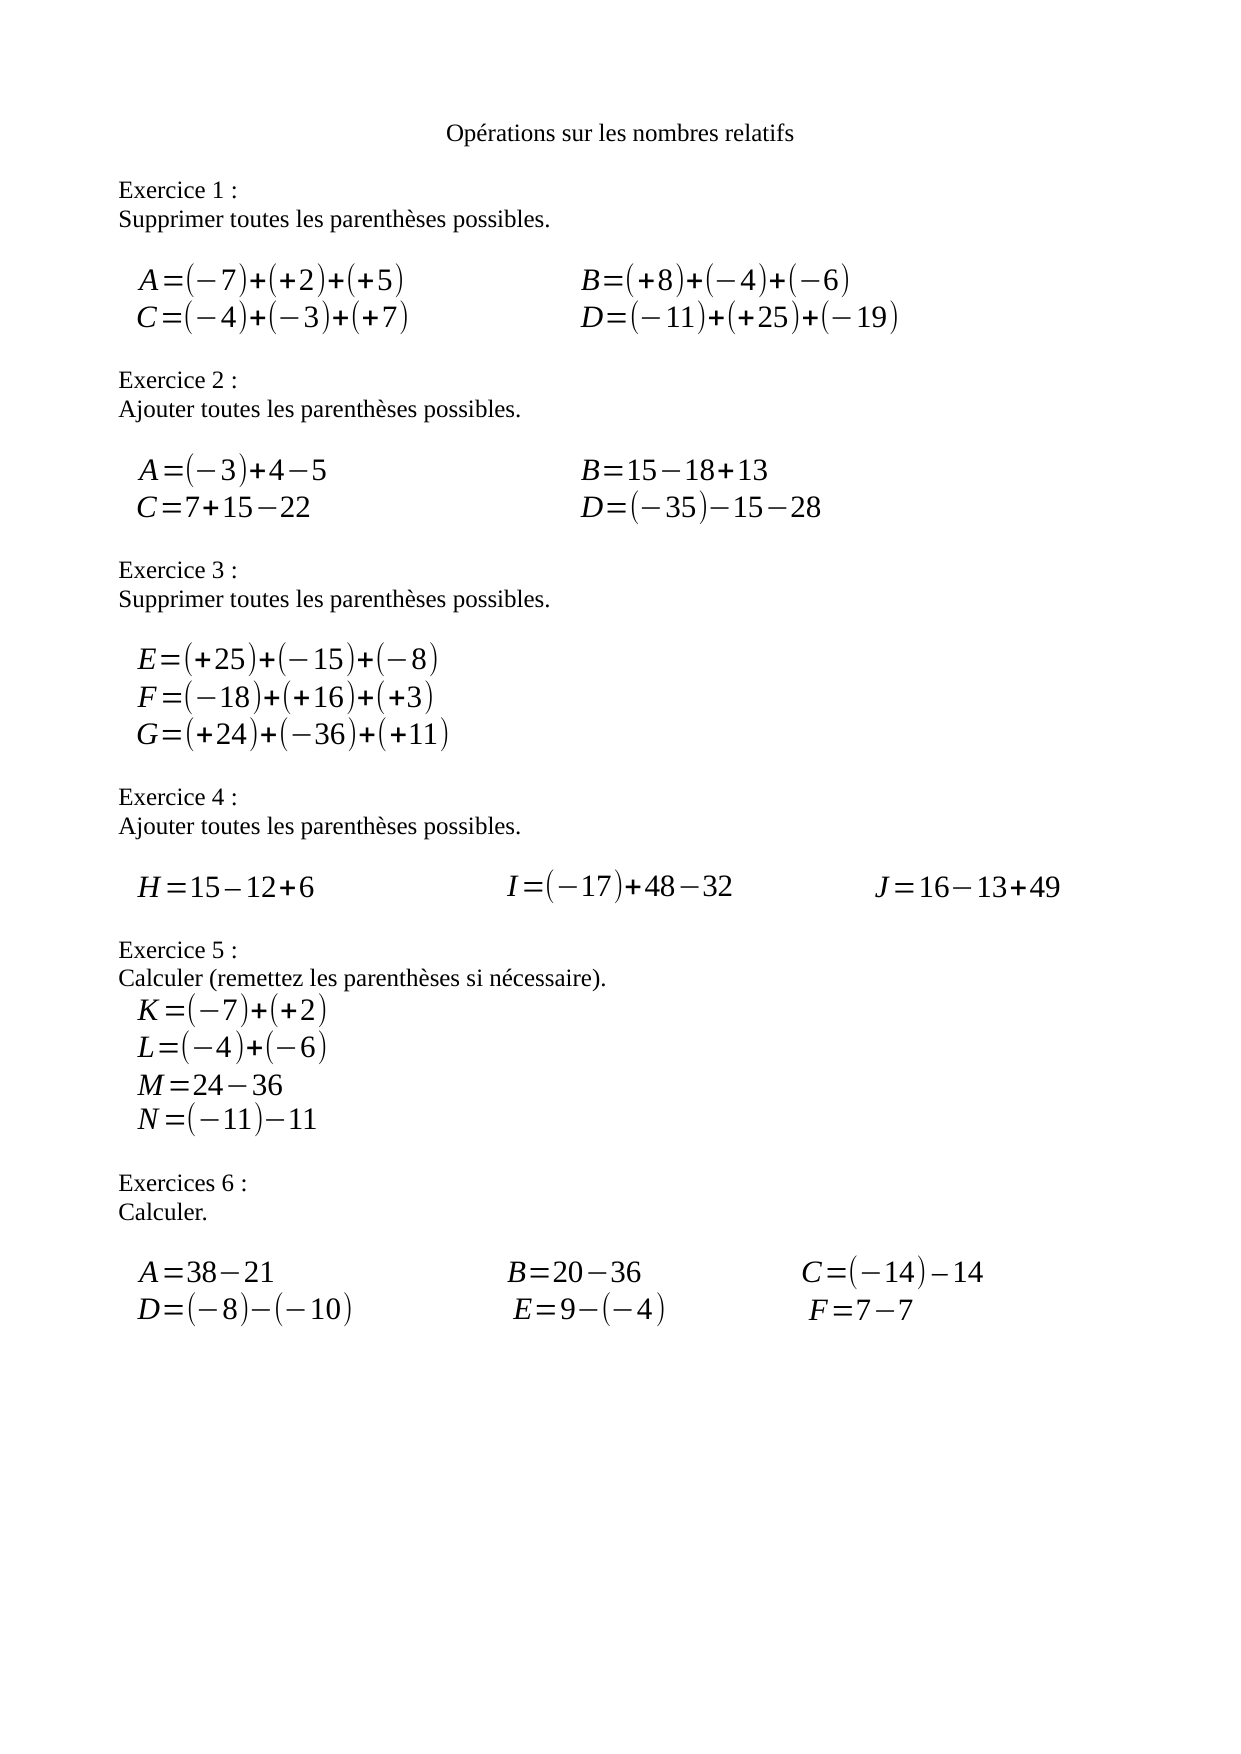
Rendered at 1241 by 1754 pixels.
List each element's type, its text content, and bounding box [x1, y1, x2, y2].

text Ajouter toutes les parenthèses possibles. [118, 811, 1122, 840]
text Exercice 3 : [118, 555, 1122, 584]
text Supprimer toutes les parenthèses possibles. [118, 584, 1122, 613]
text Exercice 1 : [118, 176, 1122, 204]
text Calculer (remettez les parenthèses si nécessaire). [118, 963, 1122, 992]
text Exercice 4 : [118, 782, 1122, 811]
text Ajouter toutes les parenthèses possibles. [118, 394, 1122, 423]
text Opérations sur les nombres relatifs [118, 118, 1122, 147]
text Supprimer toutes les parenthèses possibles. [118, 204, 1122, 233]
text Exercice 5 : [118, 935, 1122, 963]
text Exercice 2 : [118, 365, 1122, 394]
text Exercices 6 : [118, 1168, 1122, 1197]
text Calculer. [118, 1197, 1122, 1225]
